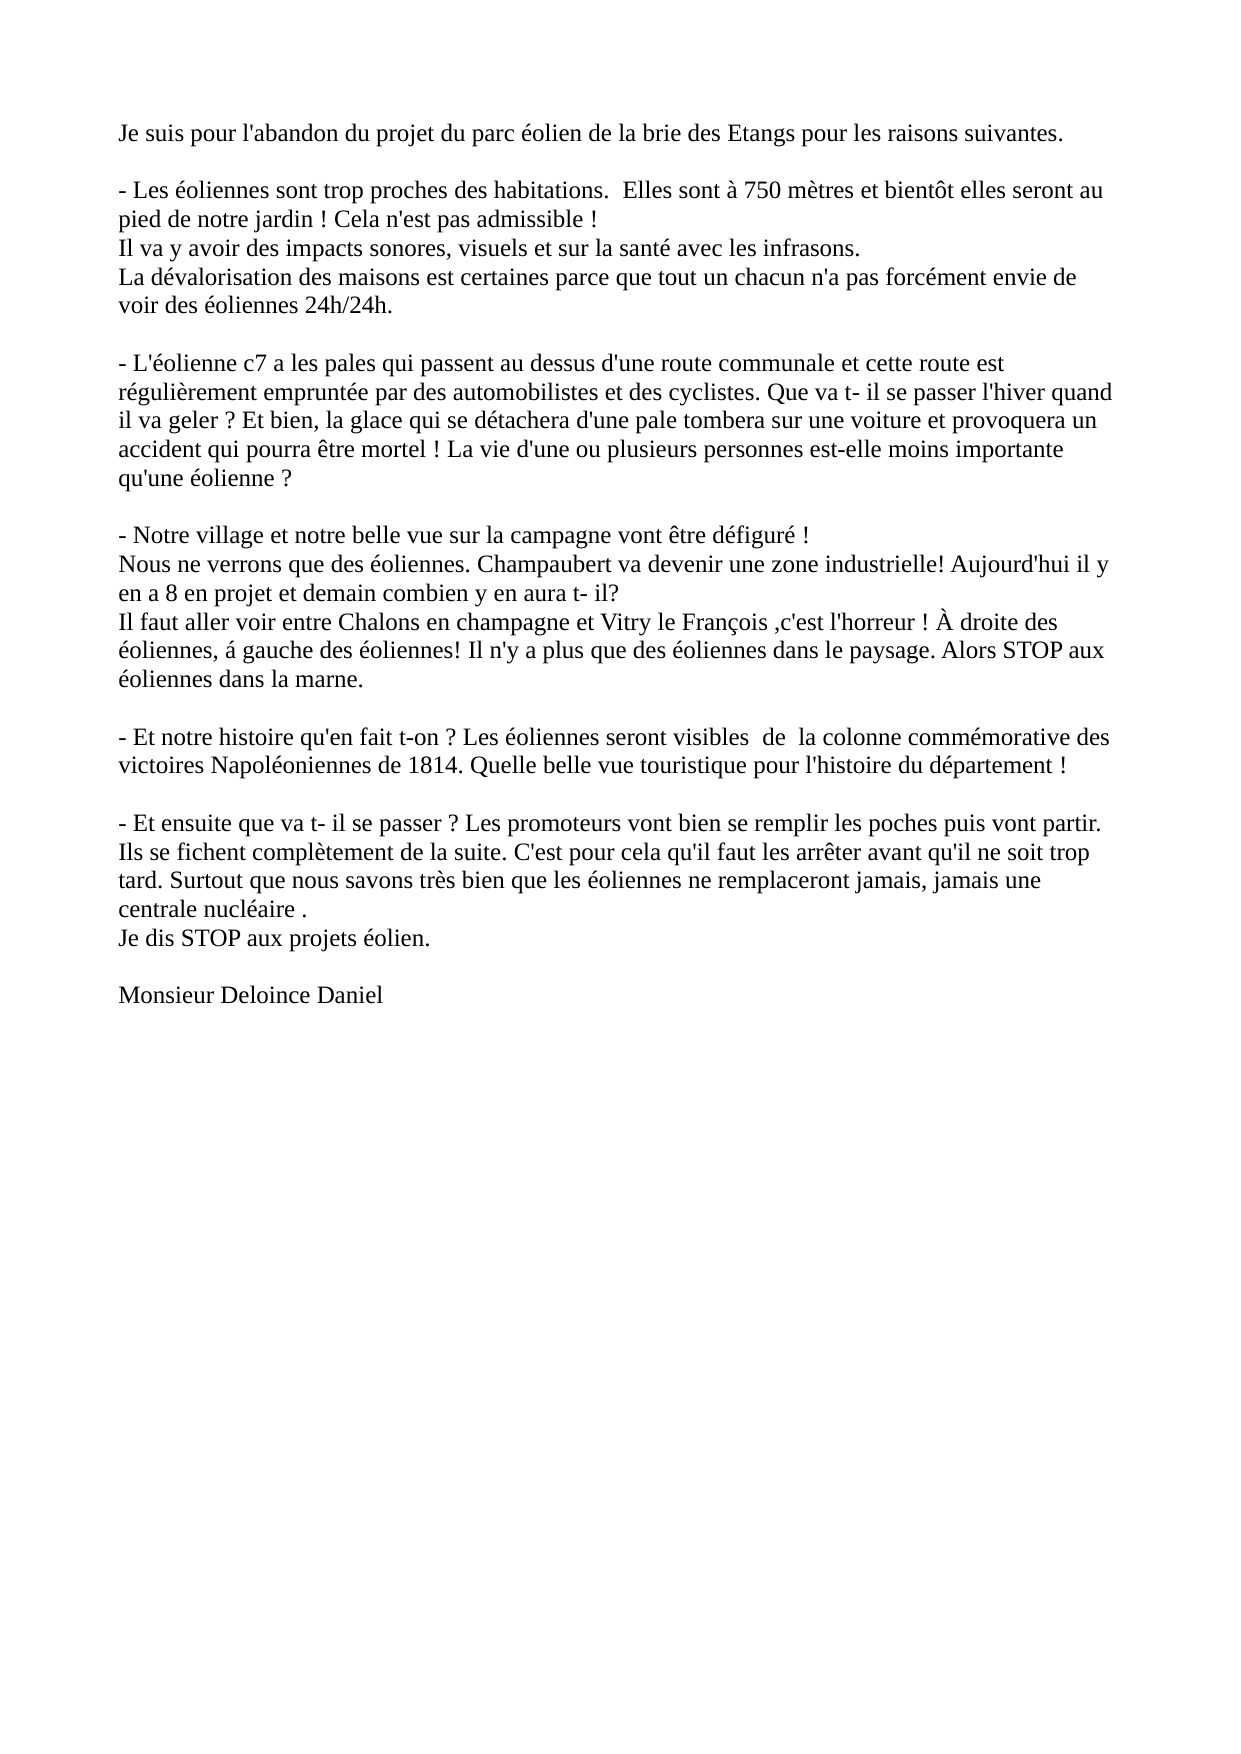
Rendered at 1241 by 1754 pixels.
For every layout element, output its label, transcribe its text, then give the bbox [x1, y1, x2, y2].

text - L'éolienne c7 a les pales qui passent au dessus d'une route communale et cette route est régulièrement empruntée par des automobilistes et des cyclistes. Que va t- il se passer l'hiver quand il va geler ? Et bien, la glace qui se détachera d'une pale tombera sur une voiture et provoquera un accident qui pourra être mortel ! La vie d'une ou plusieurs personnes est-elle moins importante qu'une éolienne ? [118, 348, 1122, 492]
text - Et ensuite que va t- il se passer ? Les promoteurs vont bien se remplir les poches puis vont partir. Ils se fichent complètement de la suite. C'est pour cela qu'il faut les arrêter avant qu'il ne soit trop tard. Surtout que nous savons très bien que les éoliennes ne remplaceront jamais, jamais une centrale nucléaire . [118, 808, 1122, 923]
text - Et notre histoire qu'en fait t-on ? Les éoliennes seront visibles de la colonne commémorative des victoires Napoléoniennes de 1814. Quelle belle vue touristique pour l'histoire du département ! [118, 722, 1122, 779]
text La dévalorisation des maisons est certaines parce que tout un chacun n'a pas forcément envie de voir des éoliennes 24h/24h. [118, 262, 1122, 319]
text Nous ne verrons que des éoliennes. Champaubert va devenir une zone industrielle! Aujourd'hui il y en a 8 en projet et demain combien y en aura t- il? [118, 549, 1122, 607]
text - Les éoliennes sont trop proches des habitations. Elles sont à 750 mètres et bientôt elles seront au pied de notre jardin ! Cela n'est pas admissible ! [118, 176, 1122, 233]
text Il va y avoir des impacts sonores, visuels et sur la santé avec les infrasons. [118, 233, 1122, 262]
text Je suis pour l'abandon du projet du parc éolien de la brie des Etangs pour les raisons suivantes. [118, 118, 1122, 147]
text Monsieur Deloince Daniel [118, 981, 1122, 1009]
text - Notre village et notre belle vue sur la campagne vont être défiguré ! [118, 521, 1122, 549]
text Je dis STOP aux projets éolien. [118, 923, 1122, 952]
text Il faut aller voir entre Chalons en champagne et Vitry le François ,c'est l'horreur ! À droite des éoliennes, á gauche des éoliennes! Il n'y a plus que des éoliennes dans le paysage. Alors STOP aux éoliennes dans la marne. [118, 607, 1122, 693]
